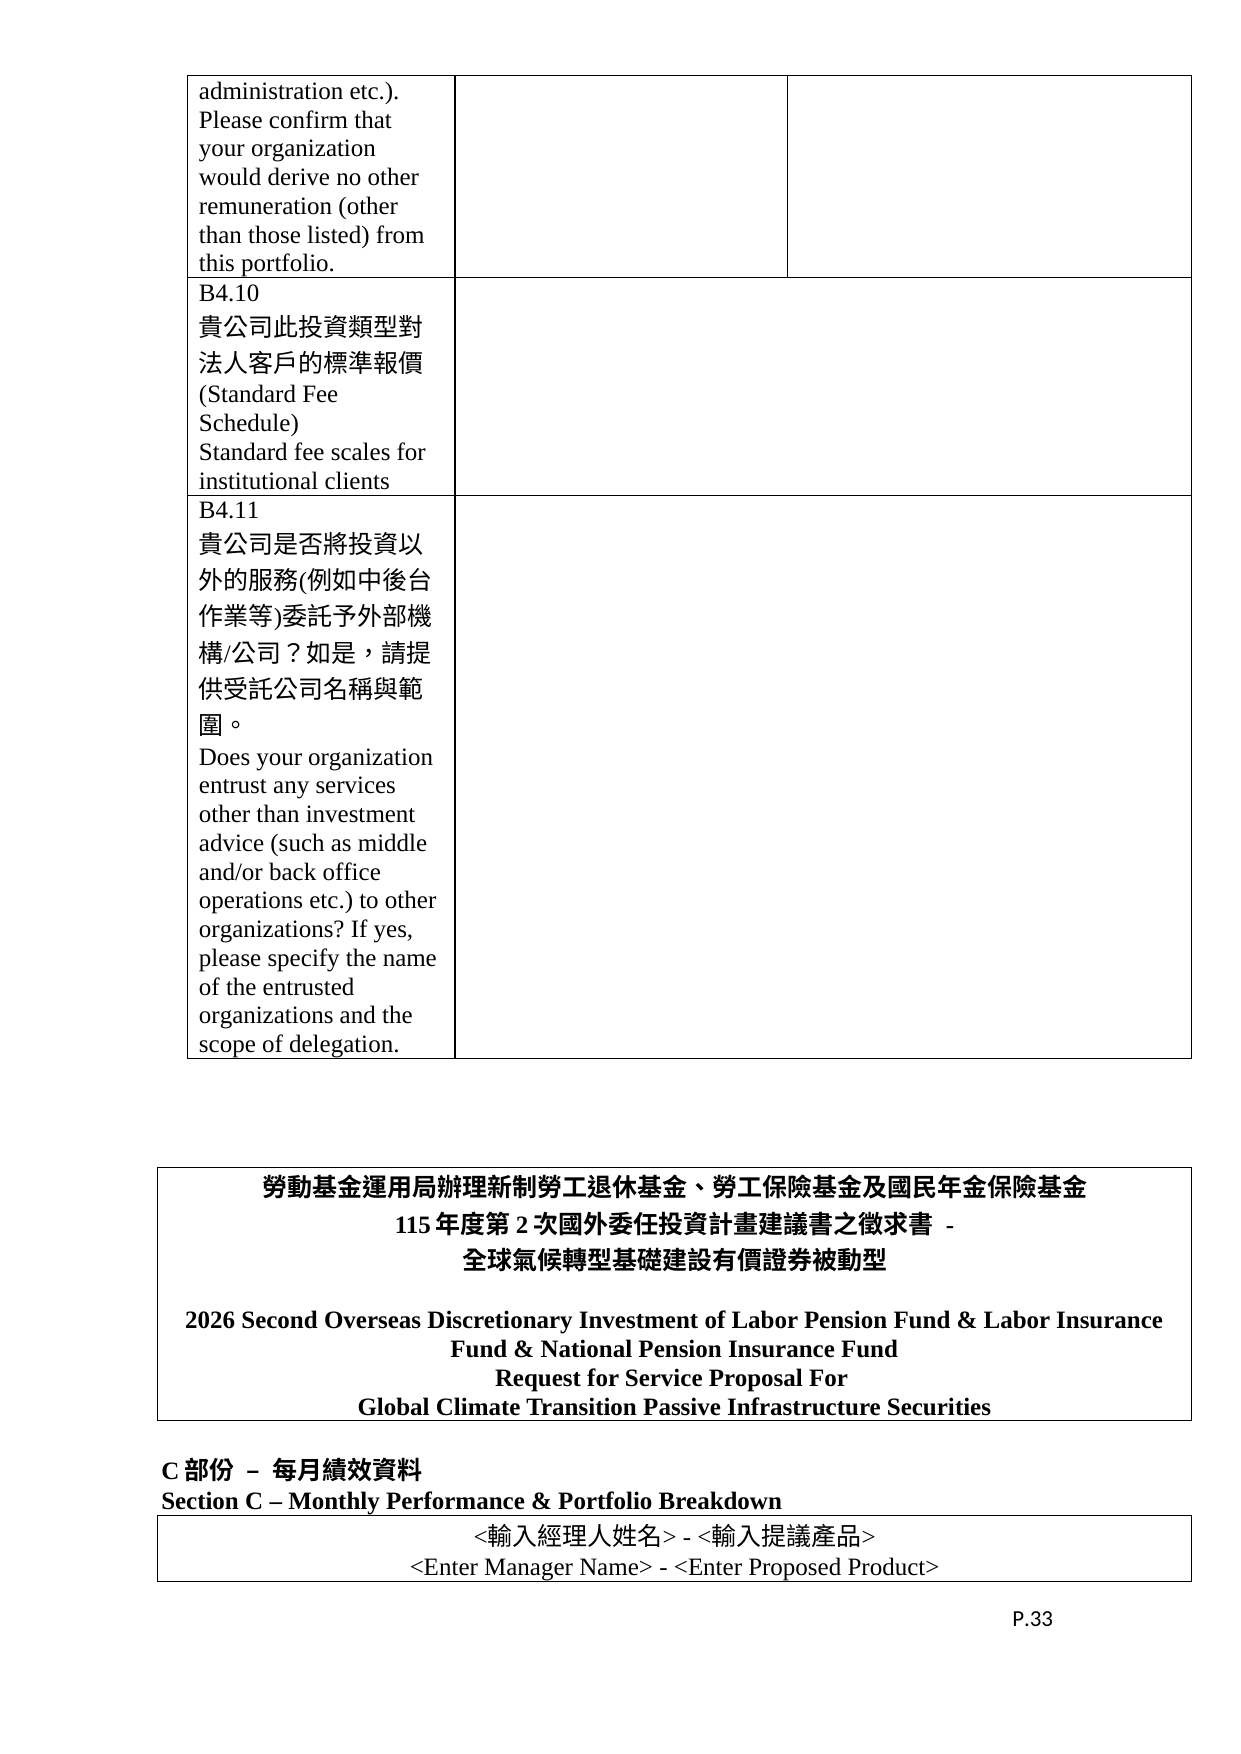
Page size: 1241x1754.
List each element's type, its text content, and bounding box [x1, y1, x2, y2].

table_cell [788, 76, 1191, 277]
table_cell [456, 496, 1191, 1058]
table_cell [456, 76, 787, 277]
text C部份 – 每月績效資料 [161, 1450, 1053, 1486]
text Section C – Monthly Performance & Portfolio Breakdown [161, 1486, 1053, 1515]
table_header <輸入經理人姓名> - <輸入提議產品> <Enter Manager Name> - <Enter Proposed Product> [158, 1516, 1191, 1581]
table_header 勞動基金運用局辦理新制勞工退休基金、勞工保險基金及國民年金保險基金 115年度第2次國外委任投資計畫建議書之徵求書 - 全球氣候轉型基礎建設有價證券被動型 2026 Second Overseas Discretionary Investment of Labor Pension Fund & Labor Insurance Fund & National Pension Insurance Fund Request for Service Proposal For Global Climate Transition Passive Infrastructure Securities [158, 1168, 1191, 1420]
table_cell [456, 278, 1191, 494]
table_cell B4.11 貴公司是否將投資以外的服務(例如中後台作業等)委託予外部機構/公司？如是，請提供受託公司名稱與範圍。 Does your organization entrust any services other than investment advice (such as middle and/or back office operations etc.) to other organizations? If yes, please specify the name of the entrusted organizations and the scope of delegation. [188, 496, 454, 1058]
table_cell administration etc.). Please confirm that your organization would derive no other remuneration (other than those listed) from this portfolio. [188, 76, 454, 277]
table_cell B4.10 貴公司此投資類型對法人客戶的標準報價 (Standard Fee Schedule) Standard fee scales for institutional clients [188, 278, 454, 494]
